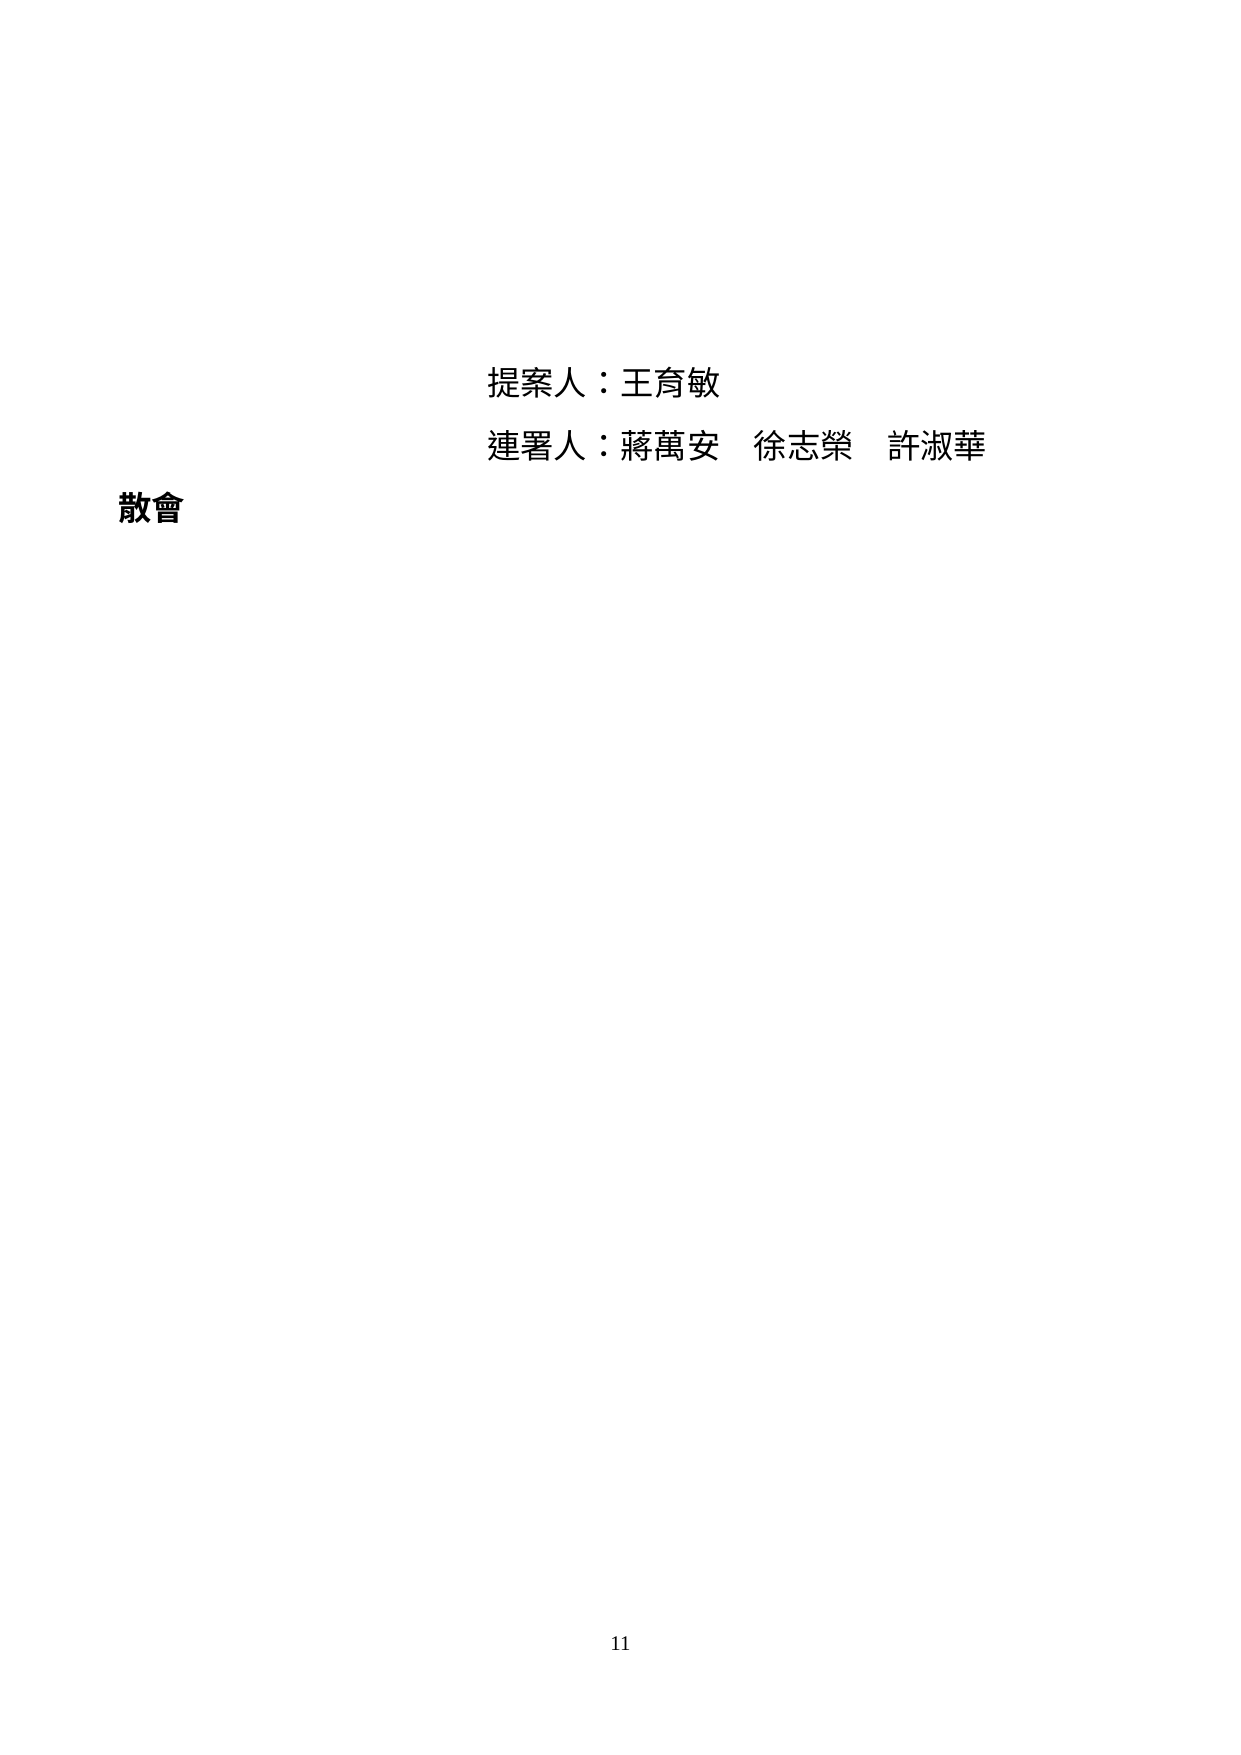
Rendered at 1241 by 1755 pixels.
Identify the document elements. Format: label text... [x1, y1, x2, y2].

text 連署人：蔣萬安 徐志榮 許淑華 [177, 402, 1122, 464]
text 提案人：王育敏 [177, 339, 1122, 402]
text 散會 [118, 464, 1122, 527]
